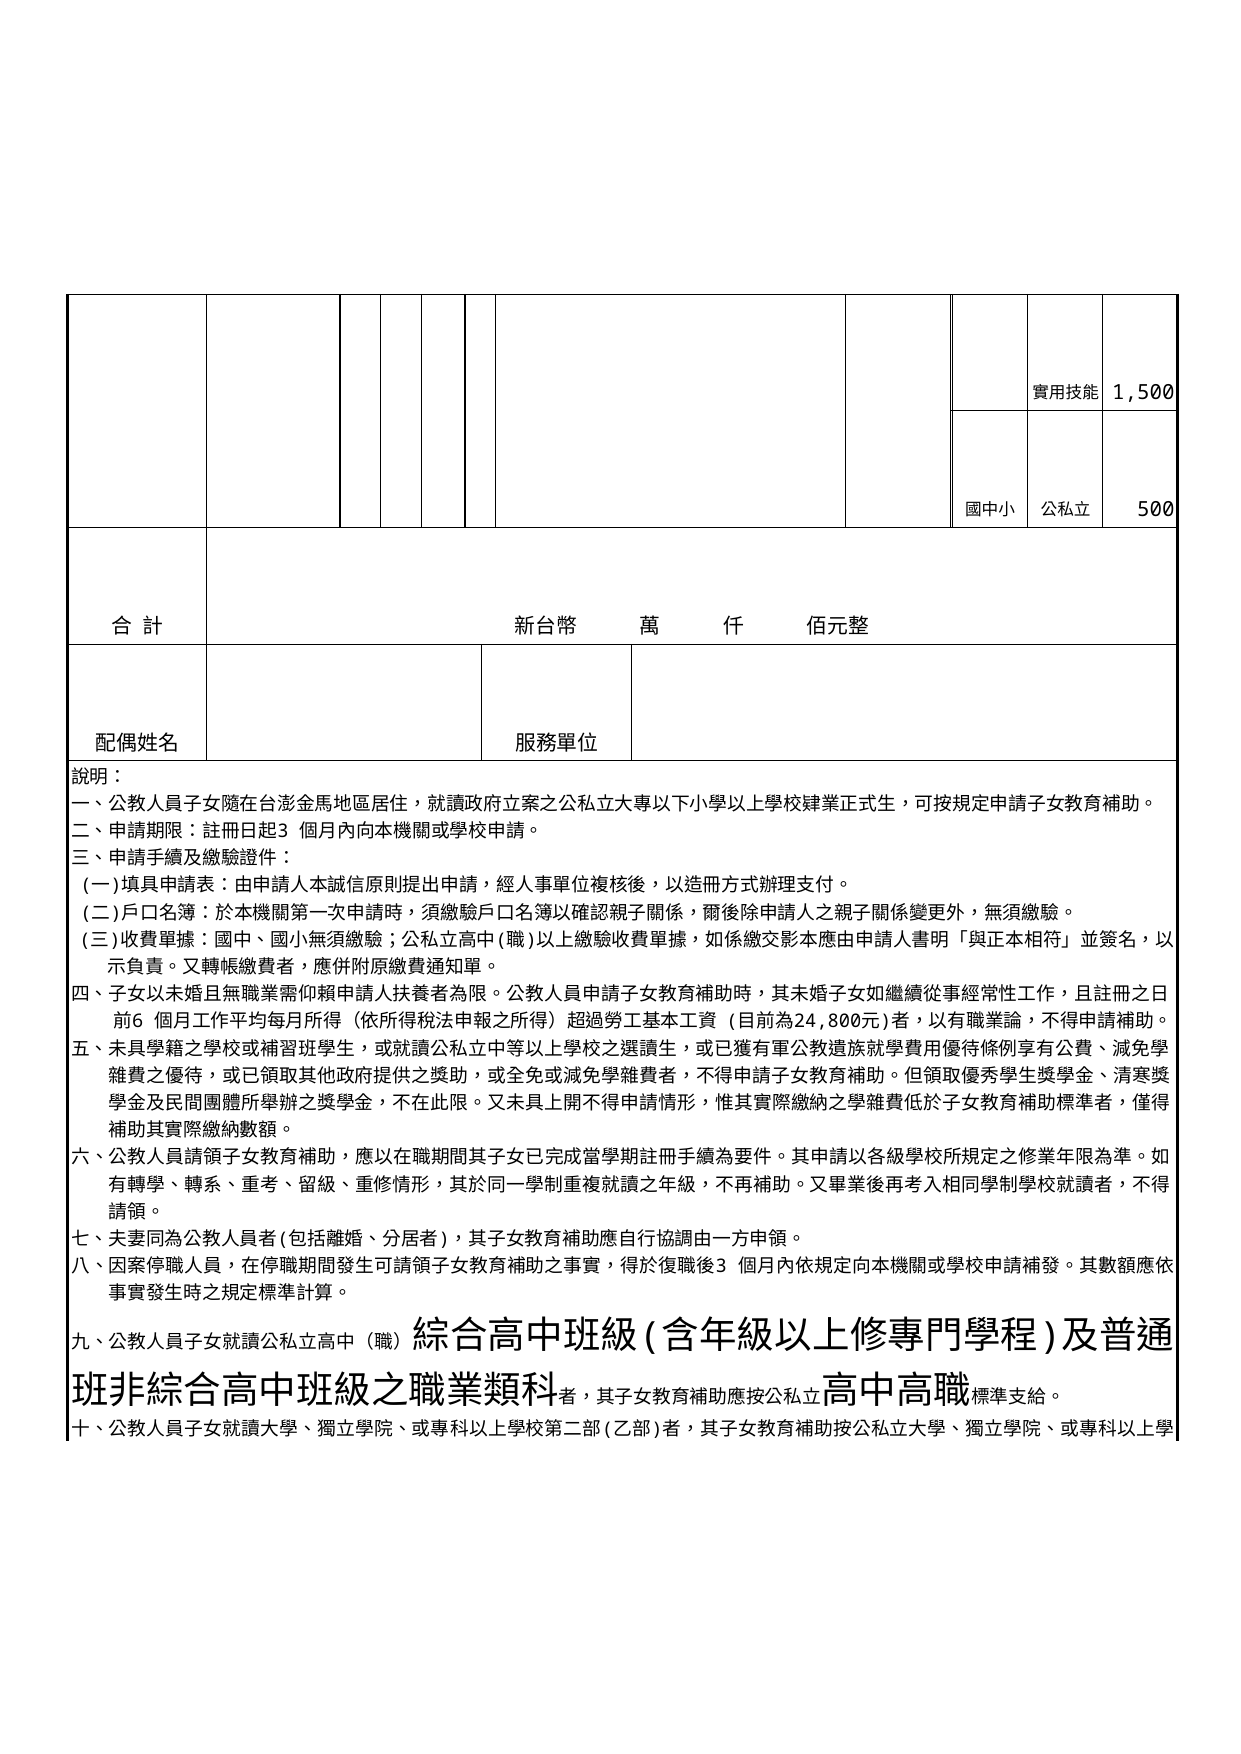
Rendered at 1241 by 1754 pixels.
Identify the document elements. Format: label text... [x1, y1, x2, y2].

table_cell [496, 295, 845, 527]
table_cell 500 [1103, 411, 1176, 527]
table_cell 國中小 [953, 411, 1027, 527]
table_cell 公私立 [1028, 411, 1102, 527]
table_cell [953, 295, 1027, 410]
table_cell 說明： 一、公教人員子女隨在台澎金馬地區居住，就讀政府立案之公私立大專以下小學以上學校肄業正式生，可按規定申請子女教育補助。 二、申請期限：註冊日起3 個月內向本機關或學校申請。 三、申請手續及繳驗證件： (一)填具申請表：由申請人本誠信原則提出申請，經人事單位複核後，以造冊方式辦理支付。 (二)戶口名簿：於本機關第一次申請時，須繳驗戶口名簿以確認親子關係，爾後除申請人之親子關係變更外，無須繳驗。 (三)收費單據：國中、國小無須繳驗；公私立高中(職)以上繳驗收費單據，如係繳交影本應由申請人書明「與正本相符」並簽名，以示負責。又轉帳繳費者，應併附原繳費通知單。 四、子女以未婚且無職業需仰賴申請人扶養者為限。公教人員申請子女教育補助時，其未婚子女如繼續從事經常性工作，且註冊之日前6 個月工作平均每月所得（依所得稅法申報之所得）超過勞工基本工資 (目前為24,800元)者，以有職業論，不得申請補助。 五、未具學籍之學校或補習班學生，或就讀公私立中等以上學校之選讀生，或已獲有軍公教遺族就學費用優待條例享有公費、減免學雜費之優待，或已領取其他政府提供之獎助，或全免或減免學雜費者，不得申請子女教育補助。但領取優秀學生獎學金、清寒獎學金及民間團體所舉辦之獎學金，不在此限。又未具上開不得申請情形，惟其實際繳納之學雜費低於子女教育補助標準者，僅得補助其實際繳納數額。 六、公教人員請領子女教育補助，應以在職期間其子女已完成當學期註冊手續為要件。其申請以各級學校所規定之修業年限為準。如有轉學、轉系、重考、留級、重修情形，其於同一學制重複就讀之年級，不再補助。又畢業後再考入相同學制學校就讀者，不得請領。 七、夫妻同為公教人員者(包括離婚、分居者)，其子女教育補助應自行協調由一方申領。 八、因案停職人員，在停職期間發生可請領子女教育補助之事實，得於復職後3 個月內依規定向本機關或學校申請補發。其數額應依事實發生時之規定標準計算。 九、公教人員子女就讀公私立高中（職）綜合高中班級(含年級以上修專門學程)及普通班非綜合高中班級之職業類科者，其子女教育補助應按公私立高中高職標準支給。 十、公教人員子女就讀大學、獨立學院、或專科以上學校第二部(乙部)者，其子女教育補助按公私立大學、獨立學院、或專科以上學 [69, 761, 1176, 1441]
table_cell [207, 645, 481, 760]
table_cell 1,500 [1103, 295, 1176, 410]
table_cell 新台幣 萬 仟 佰元整 [207, 528, 1176, 644]
table_cell 服務單位 [482, 645, 631, 760]
table_cell [846, 295, 950, 527]
table_cell 實用技能 [1028, 295, 1102, 410]
table_cell [632, 645, 1176, 760]
table_cell 配偶姓名 [69, 645, 206, 760]
table_cell 合 計 [69, 528, 206, 644]
